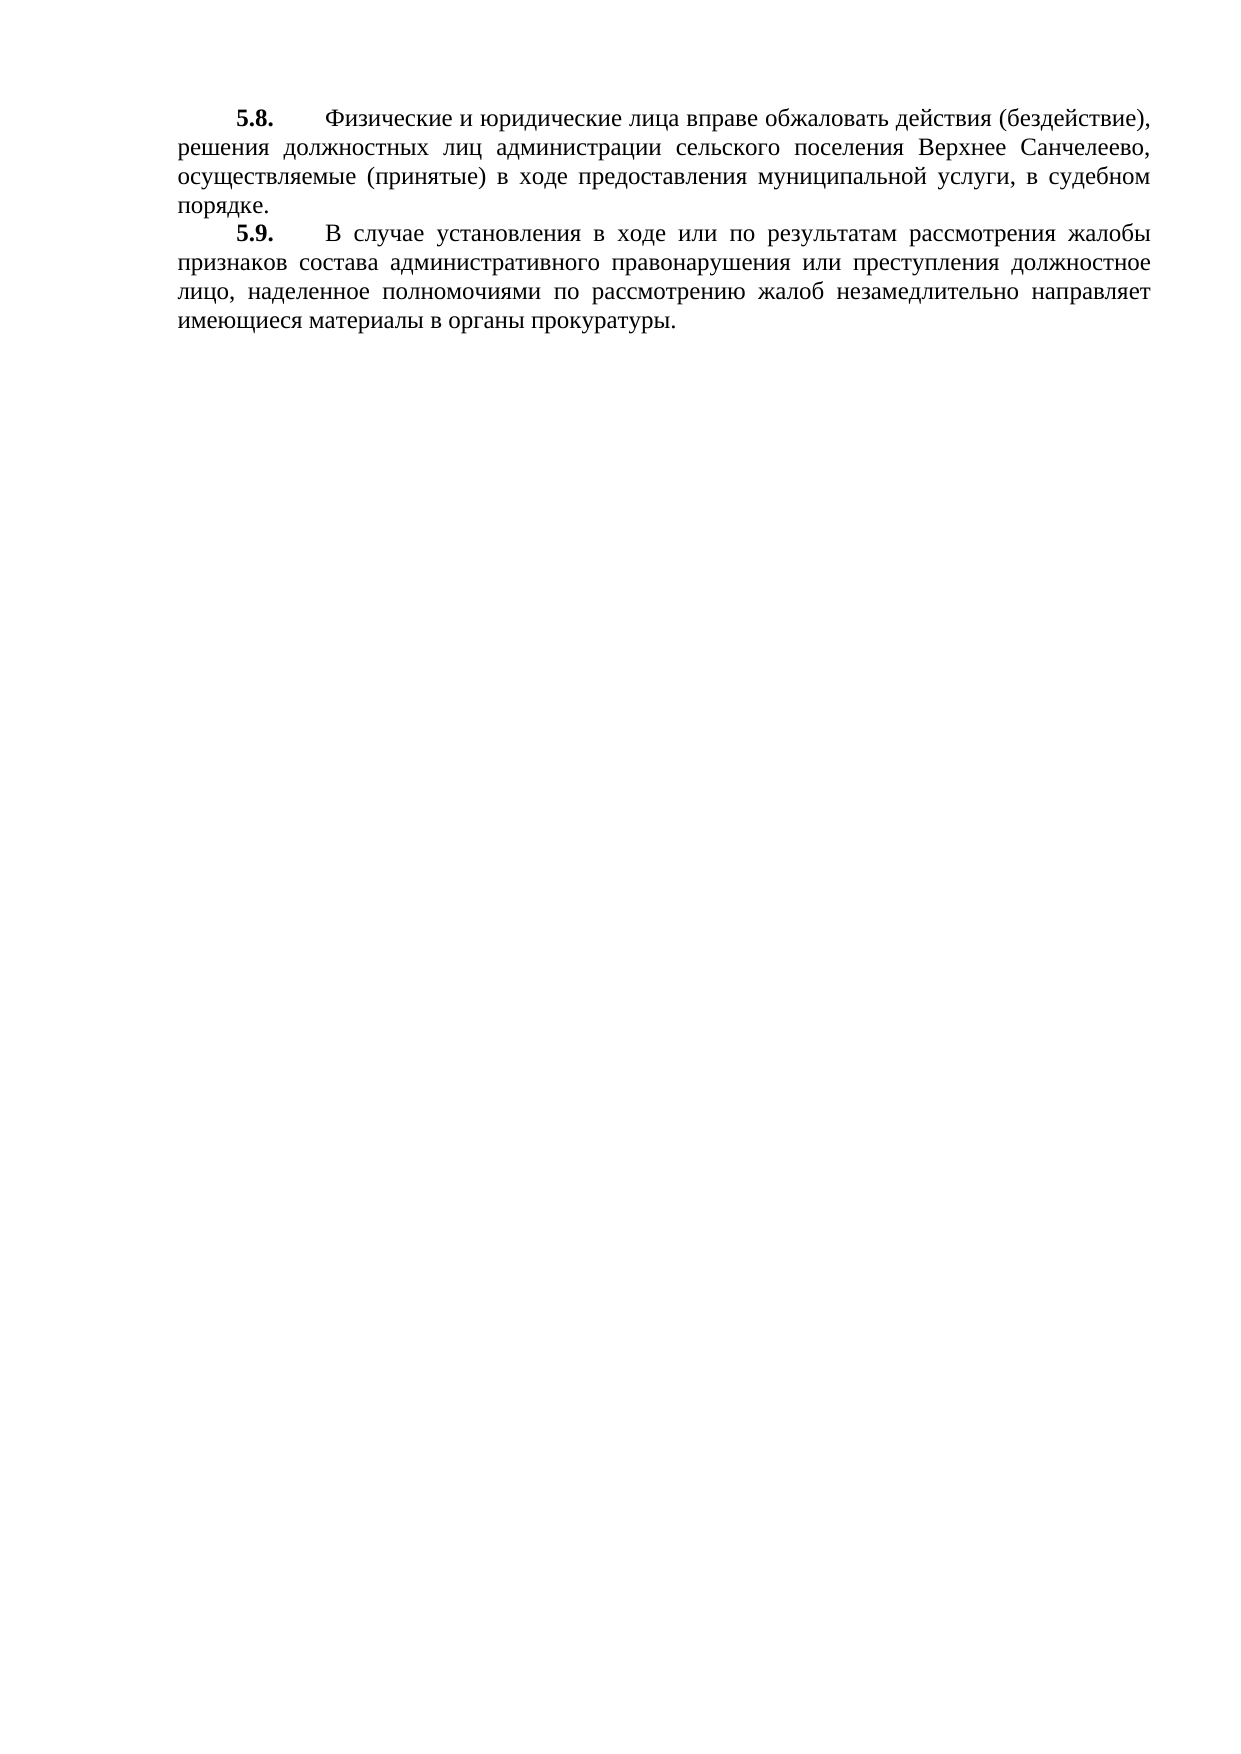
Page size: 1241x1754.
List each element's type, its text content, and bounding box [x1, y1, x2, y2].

list В случае установления в ходе или по результатам рассмотрения жалобы признаков состава административного правонарушения или преступления должностное лицо, наделенное полномочиями по рассмотрению жалоб незамедлительно направляет имеющиеся материалы в органы прокуратуры. [177, 218, 1152, 333]
list Физические и юридические лица вправе обжаловать действия (бездействие), решения должностных лиц администрации сельского поселения Верхнее Санчелеево, осуществляемые (принятые) в ходе предоставления муниципальной услуги, в судебном порядке. [177, 103, 1152, 218]
